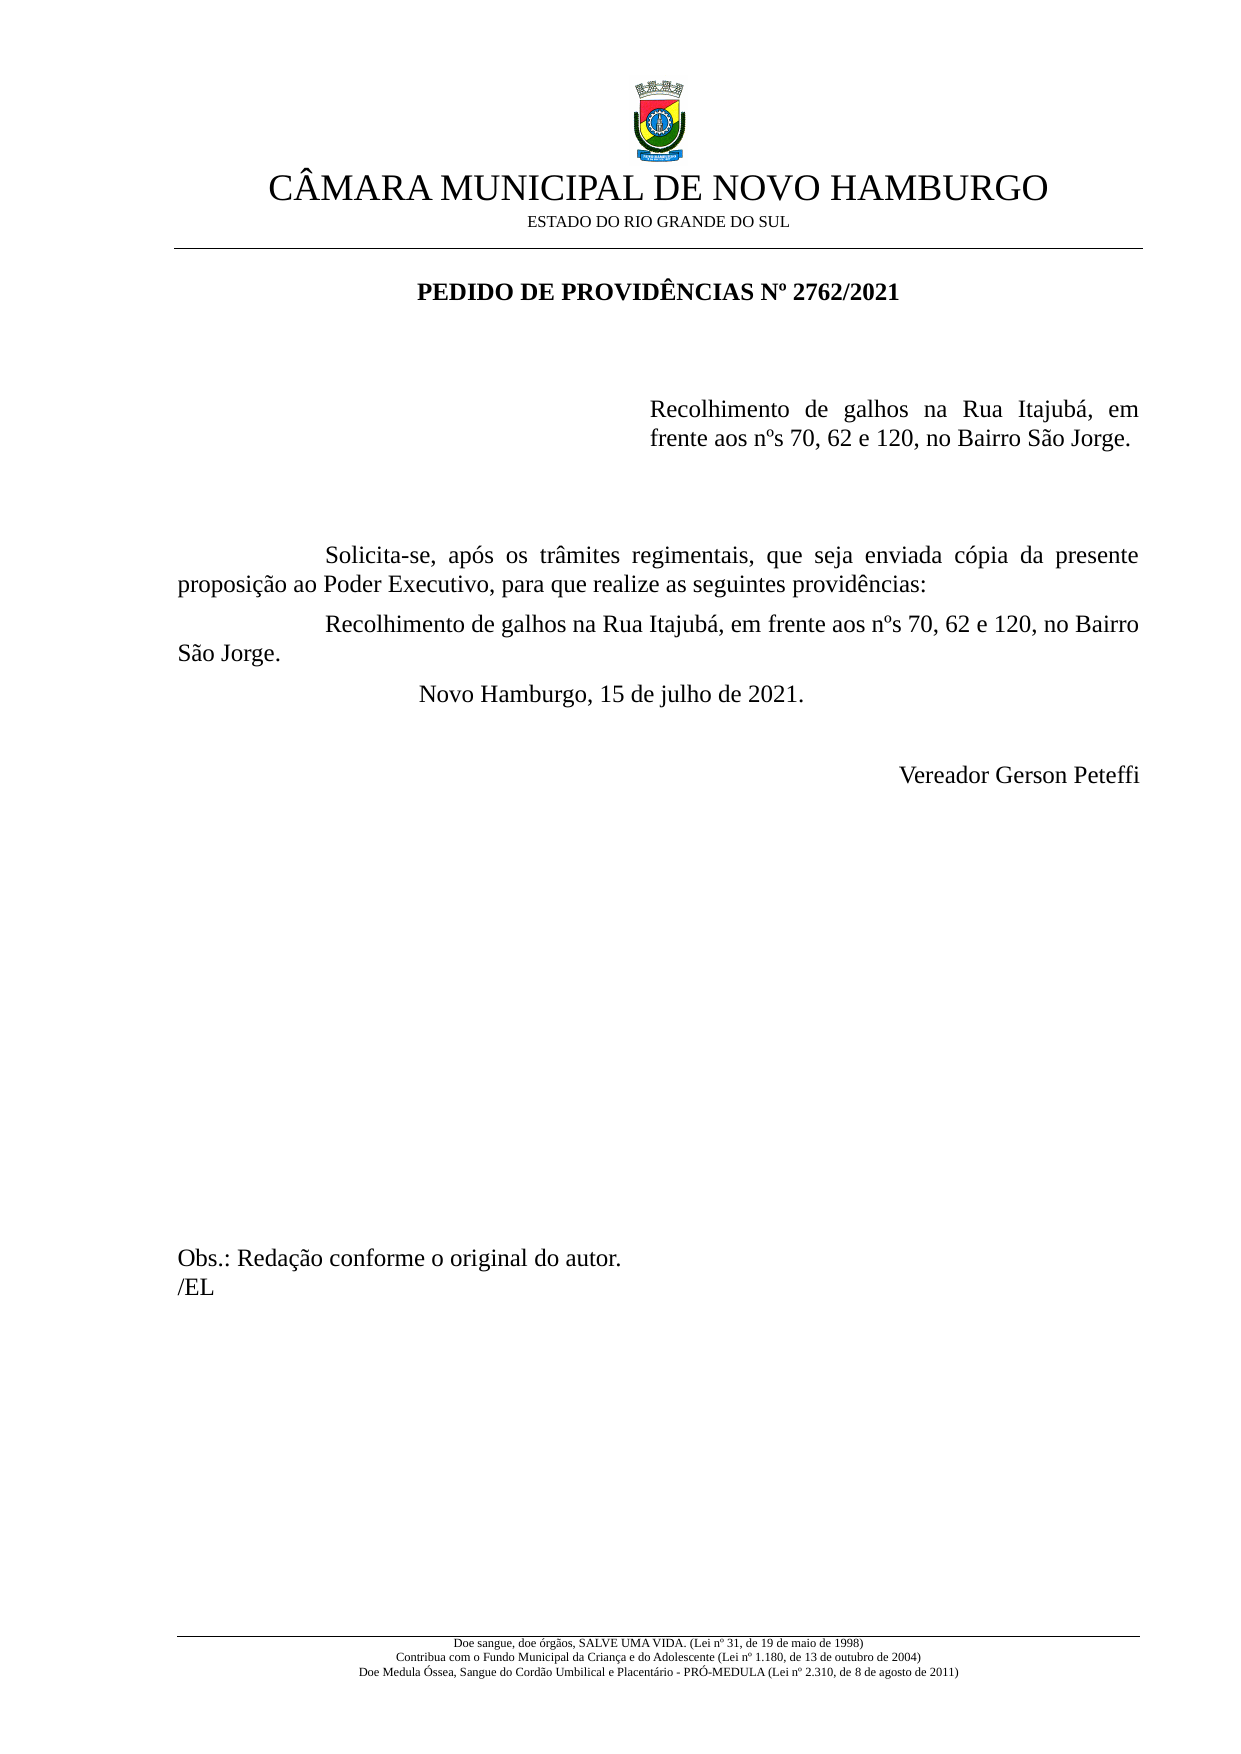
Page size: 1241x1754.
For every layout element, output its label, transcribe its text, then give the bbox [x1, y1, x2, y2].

text Recolhimento de galhos na Rua Itajubá, em frente aos nºs 70, 62 e 120, no Bairro São Jorge. [649, 394, 1140, 452]
picture [629, 75, 688, 166]
text /EL [177, 1272, 1140, 1301]
text PEDIDO DE PROVIDÊNCIAS Nº 2762/2021 [177, 277, 1140, 306]
text Obs.: Redação conforme o original do autor. [177, 1243, 1140, 1272]
text Vereador Gerson Peteffi [177, 760, 1140, 788]
text Novo Hamburgo, 15 de julho de 2021. [177, 679, 1140, 707]
text Solicita-se, após os trâmites regimentais, que seja enviada cópia da presente proposição ao Poder Executivo, para que realize as seguintes providências: [177, 540, 1140, 598]
text Recolhimento de galhos na Rua Itajubá, em frente aos nºs 70, 62 e 120, no Bairro São Jorge. [177, 609, 1140, 667]
